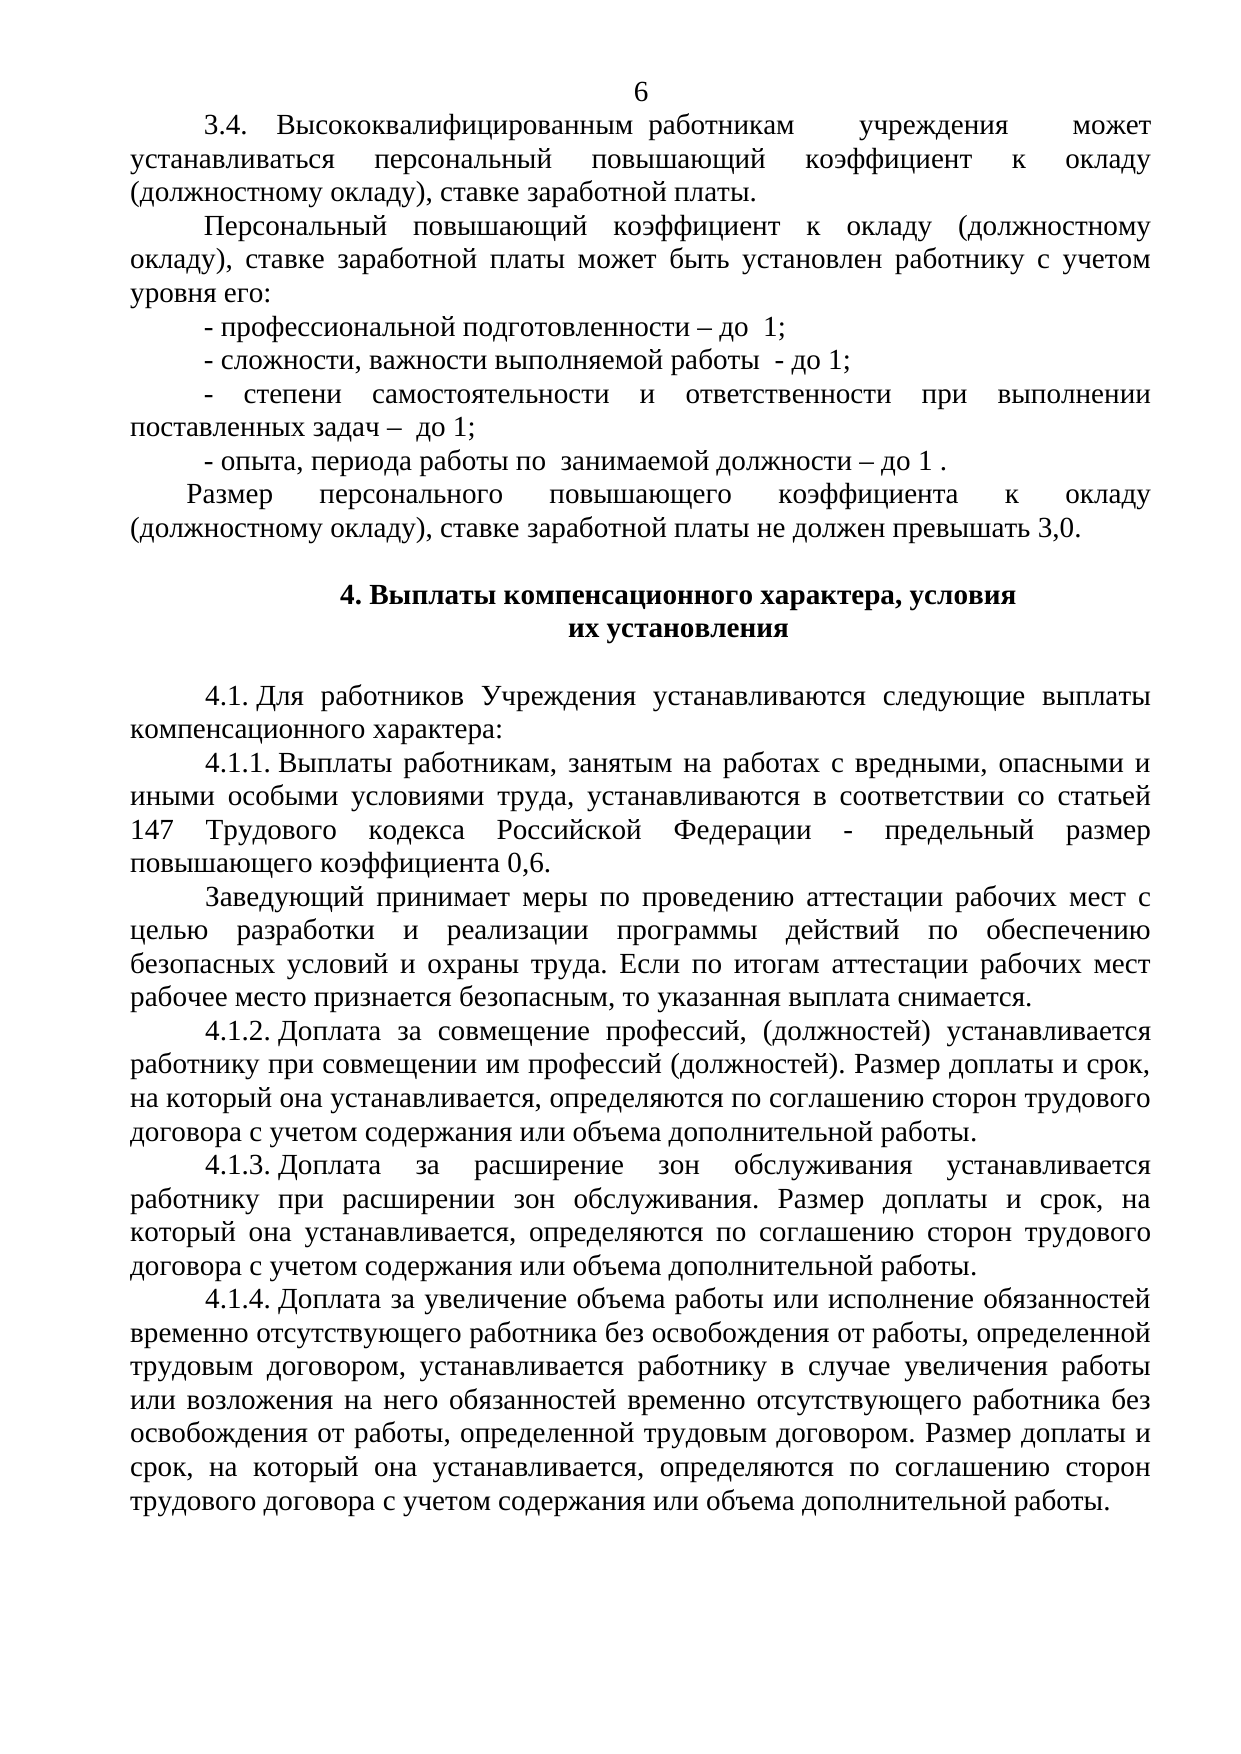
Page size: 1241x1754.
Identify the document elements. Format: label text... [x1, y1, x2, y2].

text Заведующий принимает меры по проведению аттестации рабочих мест с целью разработки и реализации программы действий по обеспечению безопасных условий и охраны труда. Если по итогам аттестации рабочих мест рабочее место признается безопасным, то указанная выплата снимается. [130, 879, 1152, 1013]
text - сложности, важности выполняемой работы - до 1; [130, 342, 1152, 376]
text 4. Выплаты компенсационного характера, условия [130, 577, 1152, 611]
text 3.4. Высококвалифицированным работникам учреждения может устанавливаться персональный повышающий коэффициент к окладу (должностному окладу), ставке заработной платы. [130, 107, 1152, 208]
text Размер персонального повышающего коэффициента к окладу (должностному окладу), ставке заработной платы не должен превышать 3,0. [130, 476, 1152, 543]
text - степени самостоятельности и ответственности при выполнении поставленных задач – до 1; [130, 376, 1152, 443]
text 4.1.3. Доплата за расширение зон обслуживания устанавливается работнику при расширении зон обслуживания. Размер доплаты и срок, на который она устанавливается, определяются по соглашению сторон трудового договора с учетом содержания или объема дополнительной работы. [130, 1147, 1152, 1281]
text - опыта, периода работы по занимаемой должности – до 1 . [130, 443, 1152, 476]
text 4.1. Для работников Учреждения устанавливаются следующие выплаты компенсационного характера: [130, 678, 1152, 745]
text 4.1.1. Выплаты работникам, занятым на работах с вредными, опасными и иными особыми условиями труда, устанавливаются в соответствии со статьей 147 Трудового кодекса Российской Федерации - предельный размер повышающего коэффициента 0,6. [130, 745, 1152, 879]
text - профессиональной подготовленности – до 1; [130, 309, 1152, 342]
text 4.1.2. Доплата за совмещение профессий, (должностей) устанавливается работнику при совмещении им профессий (должностей). Размер доплаты и срок, на который она устанавливается, определяются по соглашению сторон трудового договора с учетом содержания или объема дополнительной работы. [130, 1013, 1152, 1147]
text их установления [130, 611, 1152, 644]
text Персональный повышающий коэффициент к окладу (должностному окладу), ставке заработной платы может быть установлен работнику с учетом уровня его: [130, 208, 1152, 309]
text 4.1.4. Доплата за увеличение объема работы или исполнение обязанностей временно отсутствующего работника без освобождения от работы, определенной трудовым договором, устанавливается работнику в случае увеличения работы или возложения на него обязанностей временно отсутствующего работника без освобождения от работы, определенной трудовым договором. Размер доплаты и срок, на который она устанавливается, определяются по соглашению сторон трудового договора с учетом содержания или объема дополнительной работы. [130, 1281, 1152, 1516]
